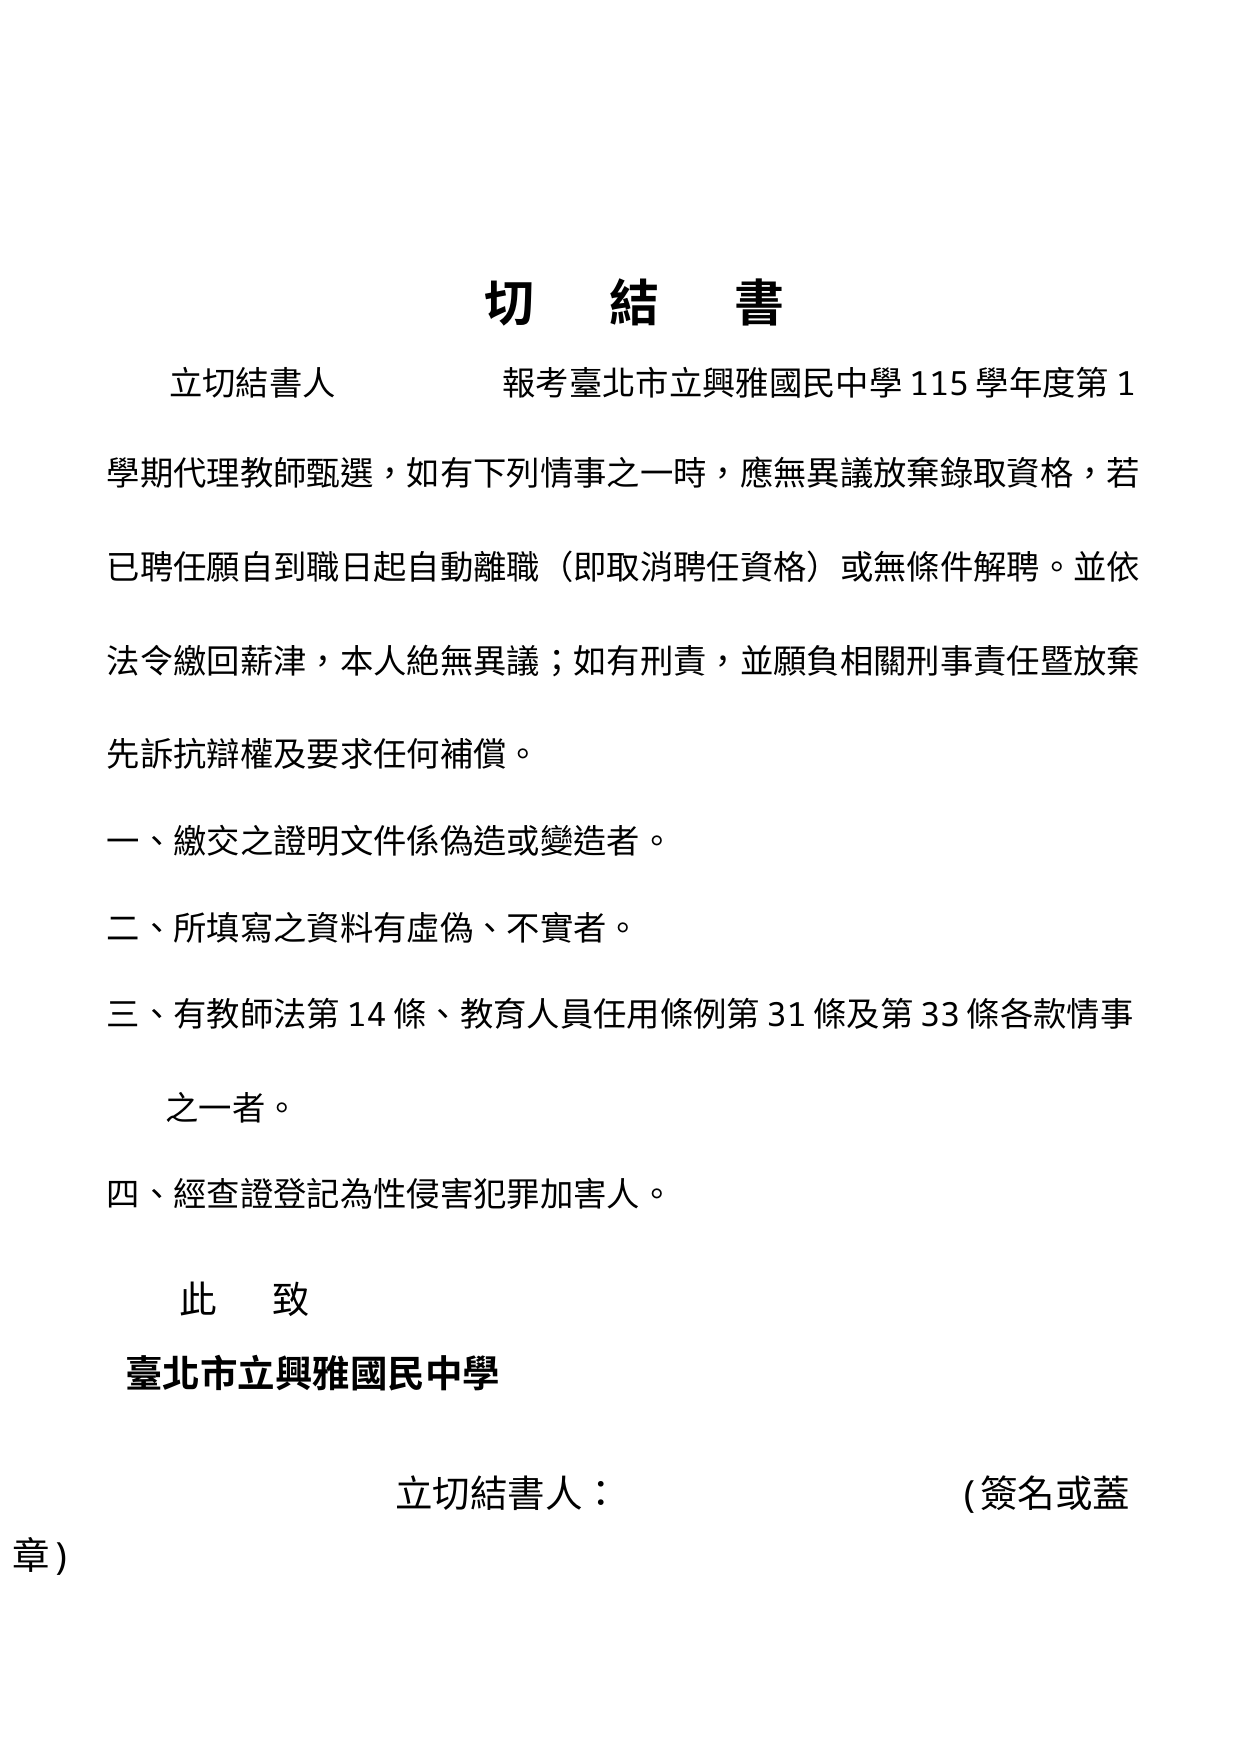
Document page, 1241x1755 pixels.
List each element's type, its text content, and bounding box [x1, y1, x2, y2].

text 一、繳交之證明文件係偽造或變造者。 [106, 797, 1162, 860]
text 立切結書人： (簽名或蓋章) [13, 1449, 1162, 1574]
text 二、所填寫之資料有虛偽、不實者。 [106, 884, 1162, 946]
text 切 結 書 [106, 263, 1162, 336]
text 臺北市立興雅國民中學 [12, 1343, 1162, 1398]
text 三、有教師法第14條、教育人員任用條例第31條及第33條各款情事之一者。 [106, 970, 1162, 1127]
text 此 致 [156, 1256, 1162, 1318]
text 立切結書人 報考臺北市立興雅國民中學115學年度第1學期代理教師甄選，如有下列情事之一時，應無異議放棄錄取資格，若已聘任願自到職日起自動離職（即取消聘任資格）或無條件解聘。並依法令繳回薪津，本人絶無異議；如有刑責，並願負相關刑事責任暨放棄先訴抗辯權及要求任何補償。 [106, 336, 1162, 773]
text 四、經查證登記為性侵害犯罪加害人。 [106, 1151, 1162, 1213]
